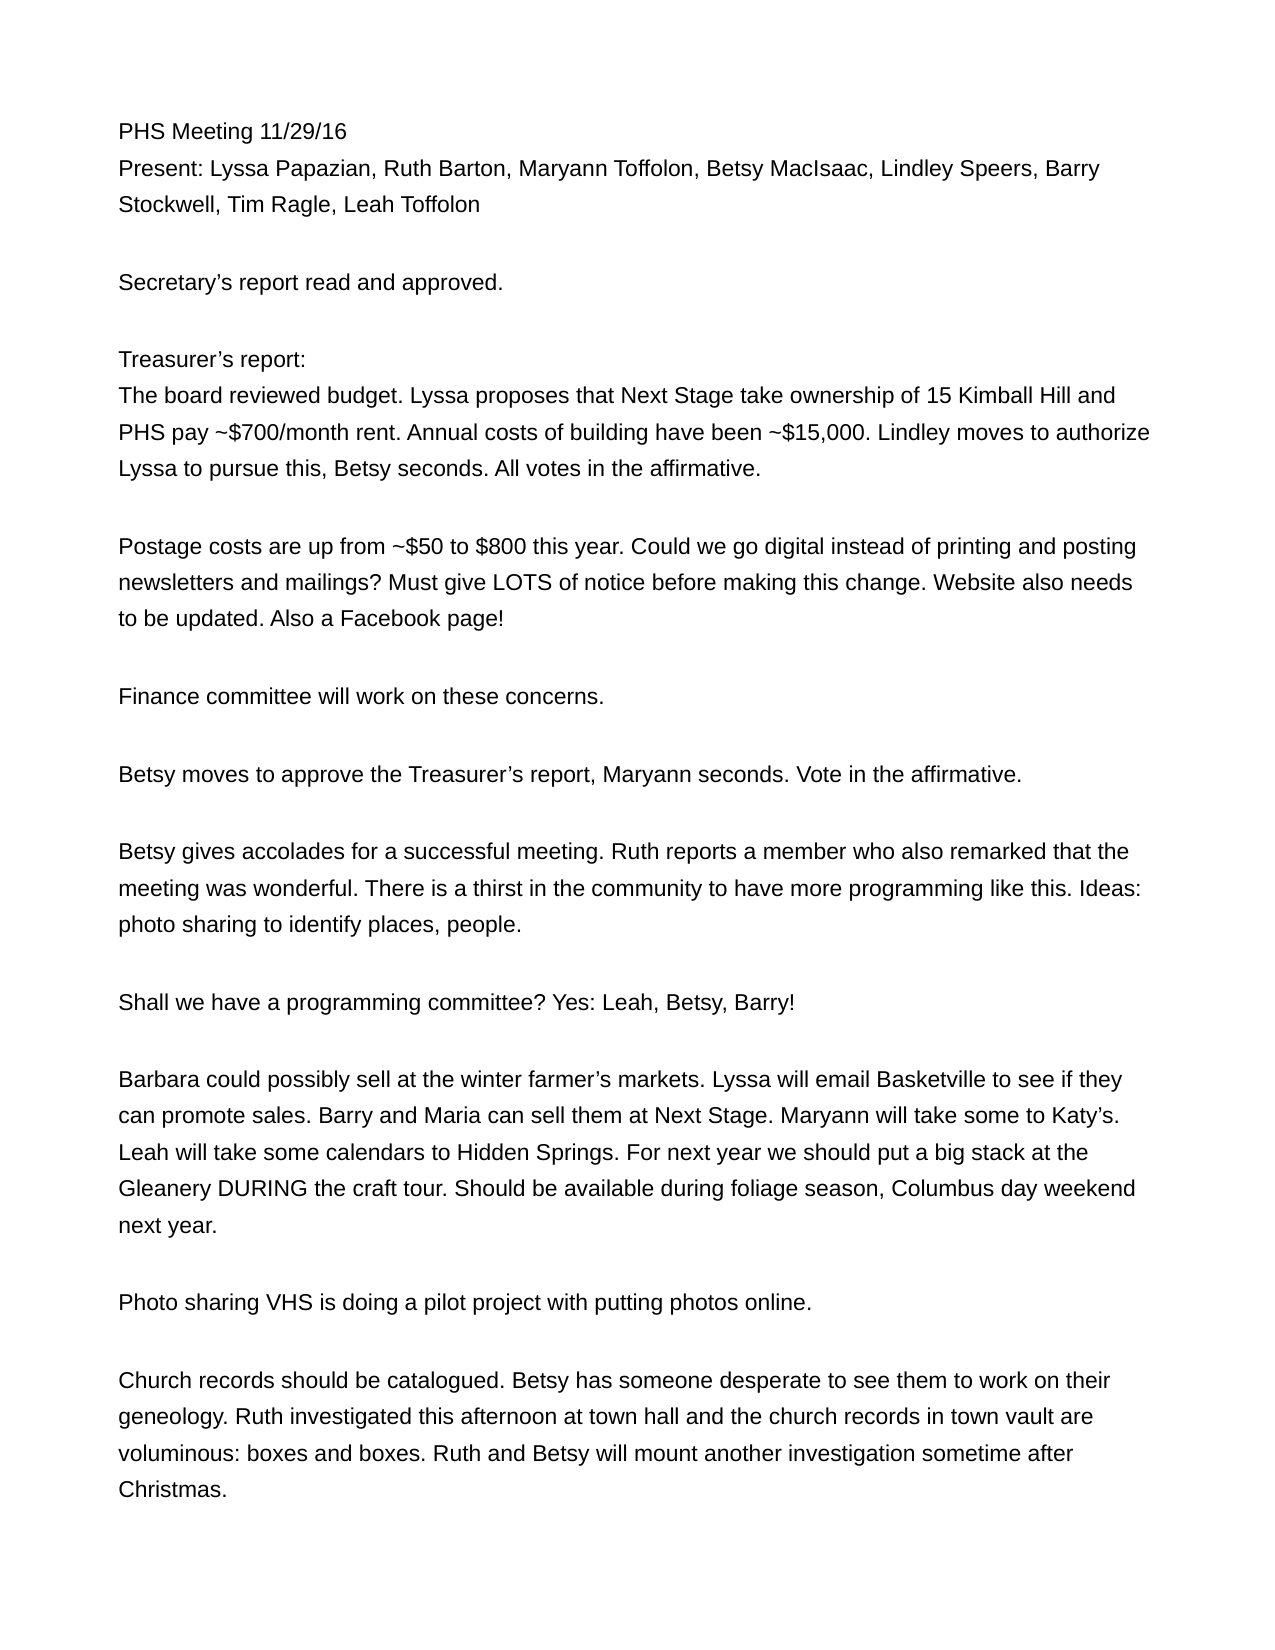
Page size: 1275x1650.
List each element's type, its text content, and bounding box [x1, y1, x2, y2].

text Secretary’s report read and approved. [118, 268, 1157, 295]
text Photo sharing VHS is doing a pilot project with putting photos online. [118, 1289, 1157, 1316]
text Betsy gives accolades for a successful meeting. Ruth reports a member who also remarked that the meeting was wonderful. There is a thirst in the community to have more programming like this. Ideas: photo sharing to identify places, people. [118, 838, 1157, 937]
text PHS Meeting 11/29/16 [118, 118, 1157, 144]
text Postage costs are up from ~$50 to $800 this year. Could we go digital instead of printing and posting newsletters and mailings? Must give LOTS of notice before making this change. Website also needs to be updated. Also a Facebook page! [118, 533, 1157, 632]
text Finance committee will work on these concerns. [118, 683, 1157, 709]
text The board reviewed budget. Lyssa proposes that Next Stage take ownership of 15 Kimball Hill and PHS pay ~$700/month rent. Annual costs of building have been ~$15,000. Lindley moves to authorize Lyssa to pursue this, Betsy seconds. All votes in the affirmative. [118, 382, 1157, 481]
text Barbara could possibly sell at the winter farmer’s markets. Lyssa will email Basketville to see if they can promote sales. Barry and Maria can sell them at Next Stage. Maryann will take some to Katy’s. Leah will take some calendars to Hidden Springs. For next year we should put a big stack at the Gleanery DURING the craft tour. Should be available during foliage season, Columbus day weekend next year. [118, 1066, 1157, 1238]
text Treasurer’s report: [118, 346, 1157, 372]
text Shall we have a programming committee? Yes: Leah, Betsy, Barry! [118, 988, 1157, 1015]
text Betsy moves to approve the Treasurer’s report, Maryann seconds. Vote in the affirmative. [118, 761, 1157, 787]
text Church records should be catalogued. Betsy has someone desperate to see them to work on their geneology. Ruth investigated this afternoon at town hall and the church records in town vault are voluminous: boxes and boxes. Ruth and Betsy will mount another investigation sometime after Christmas. [118, 1367, 1157, 1502]
text Present: Lyssa Papazian, Ruth Barton, Maryann Toffolon, Betsy MacIsaac, Lindley Speers, Barry Stockwell, Tim Ragle, Leah Toffolon [118, 154, 1157, 217]
